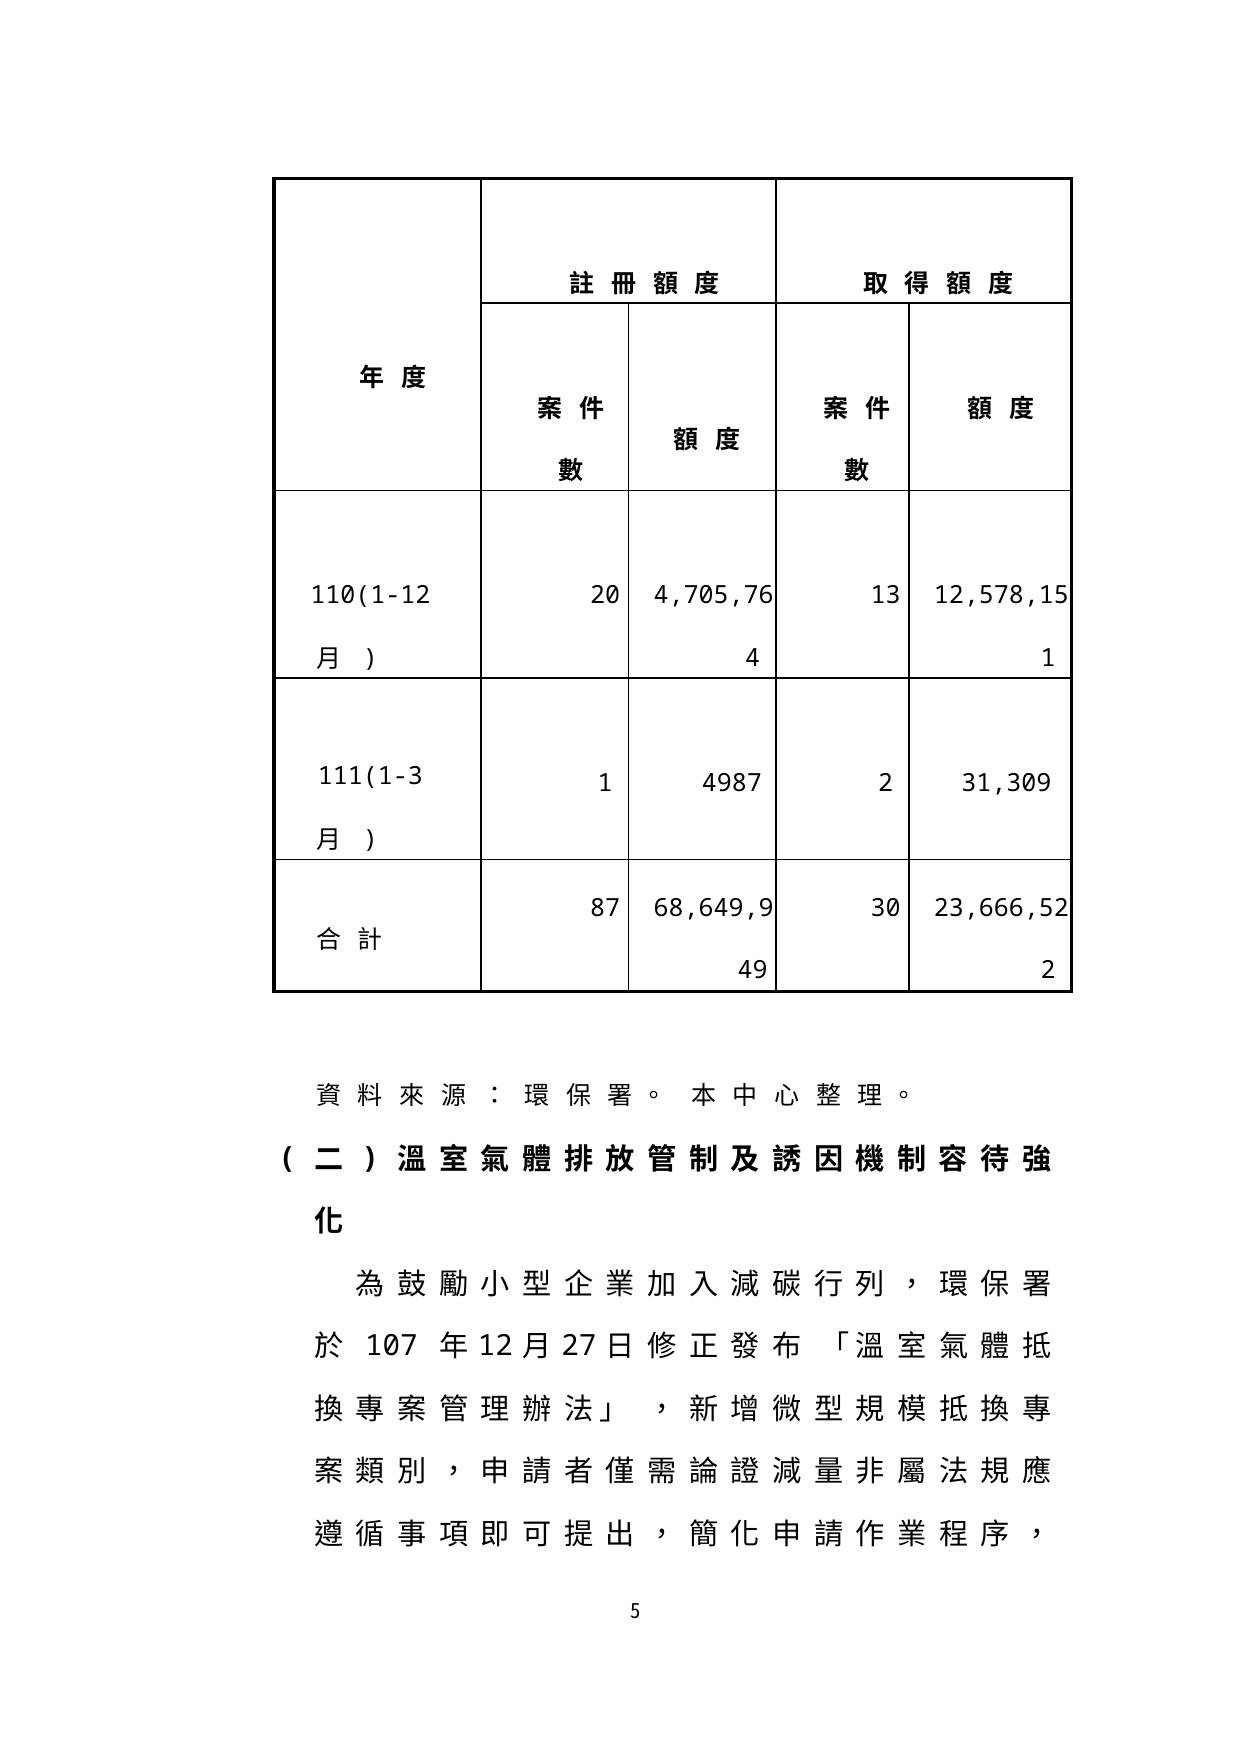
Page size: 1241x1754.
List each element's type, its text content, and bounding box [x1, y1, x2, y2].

table_cell 合計 [276, 860, 480, 990]
table_header 年度 [276, 180, 480, 490]
table_cell 111(1-3月) [276, 679, 480, 858]
table_cell 23,666,522 [910, 860, 1070, 990]
table_cell 20 [482, 491, 628, 677]
table_cell 1 [482, 679, 628, 858]
text 資料來源：環保署。本中心整理。 [271, 1052, 1058, 1115]
table_cell 4987 [629, 679, 775, 858]
table_cell 案件數 [482, 304, 628, 490]
table_cell 30 [777, 860, 908, 990]
table_cell 4,705,764 [629, 491, 775, 677]
table_cell 案件數 [777, 304, 908, 490]
text 為鼓勵小型企業加入減碳行列，環保署於107年12月27日修正發布「溫室氣體抵換專案管理辦法」，新增微型規模抵換專案類別，申請者僅需論證減量非屬法規應遵循事項即可提出，簡化申請作業程序， [271, 1240, 1058, 1552]
table_cell 87 [482, 860, 628, 990]
table_header 註冊額度 [482, 180, 775, 302]
table_cell 13 [777, 491, 908, 677]
table_cell 12,578,151 [910, 491, 1070, 677]
table_cell 額度 [910, 304, 1070, 490]
table_cell 2 [777, 679, 908, 858]
table_cell 68,649,949 [629, 860, 775, 990]
table_cell 31,309 [910, 679, 1070, 858]
table_header 取得額度 [777, 180, 1070, 302]
table_cell 額度 [629, 304, 775, 490]
table_cell 110(1-12月) [276, 491, 480, 677]
text (二)溫室氣體排放管制及誘因機制容待強化 [242, 1115, 1058, 1240]
